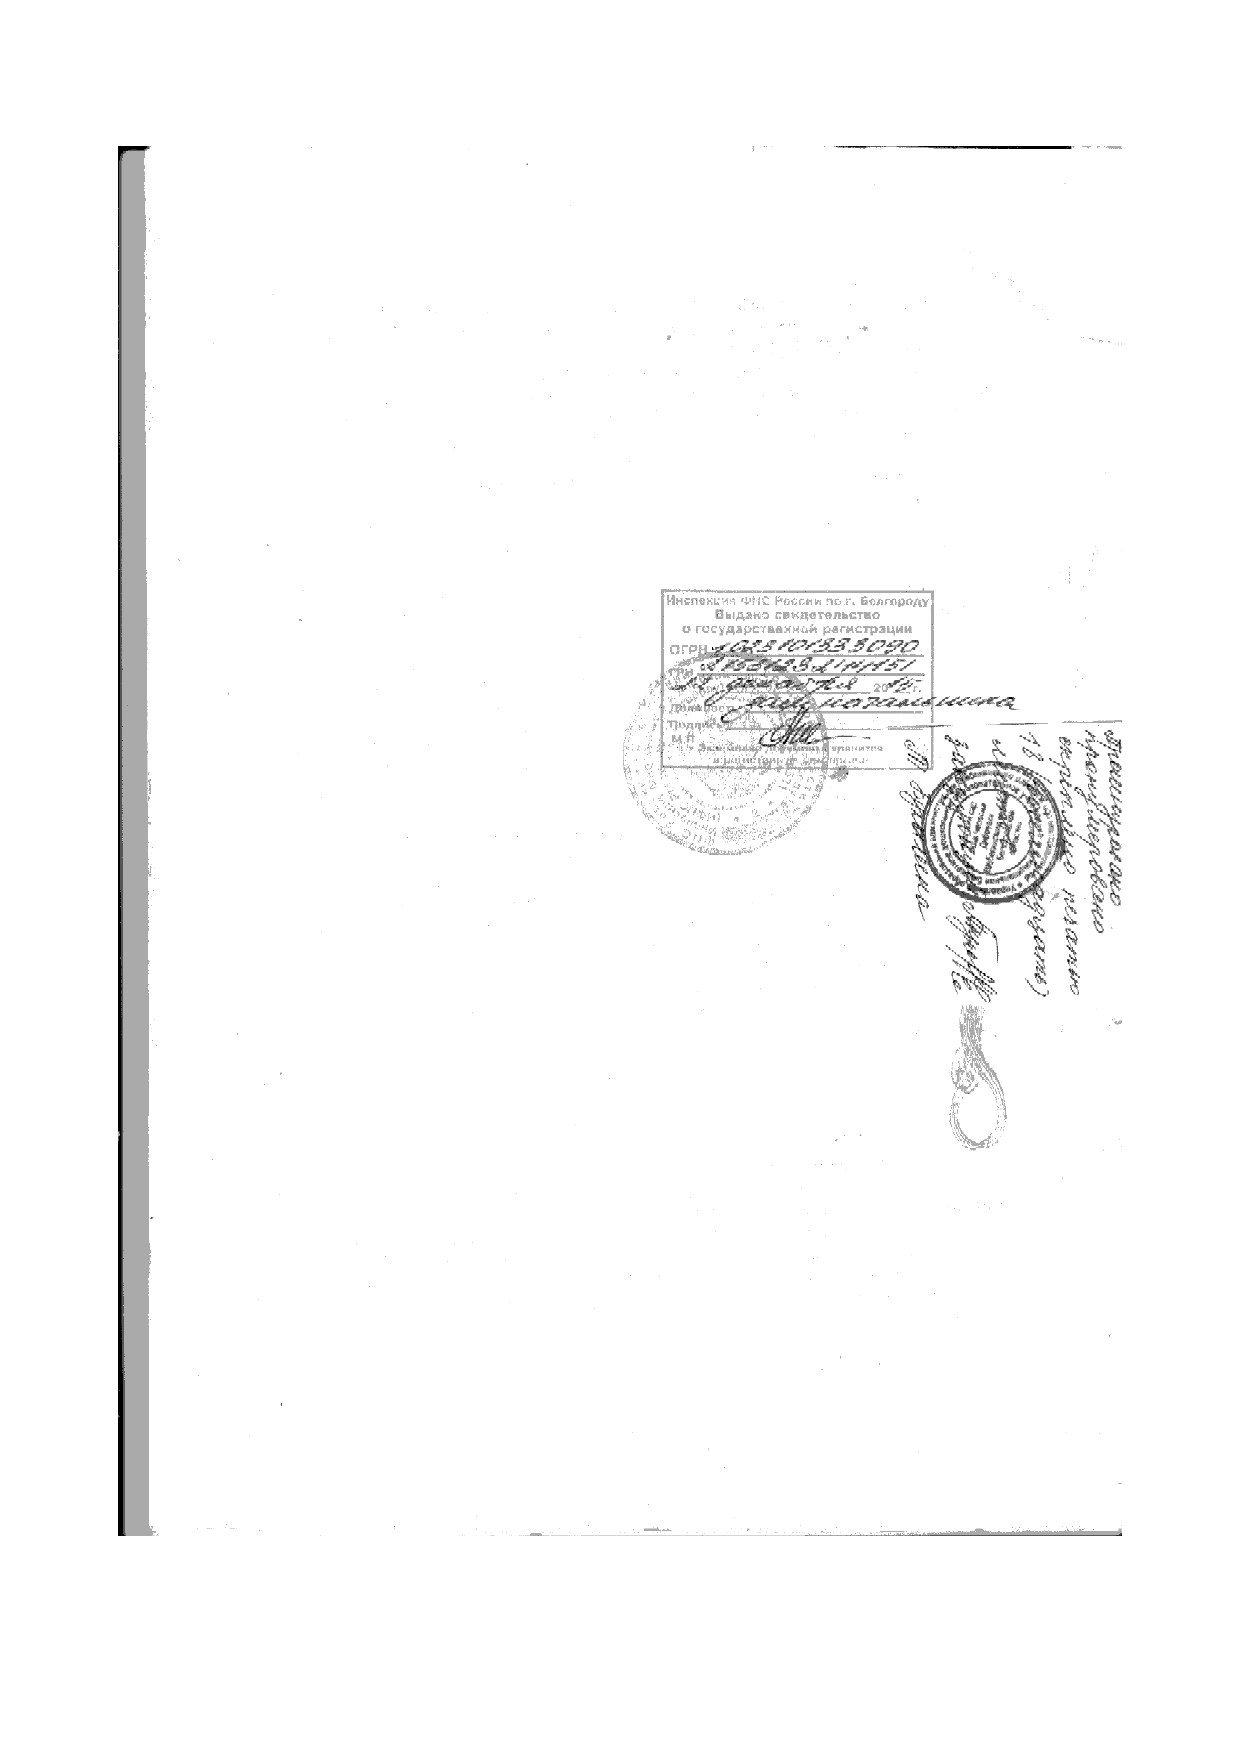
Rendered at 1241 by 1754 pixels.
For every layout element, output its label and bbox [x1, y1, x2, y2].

picture [118, 146, 1122, 1536]
